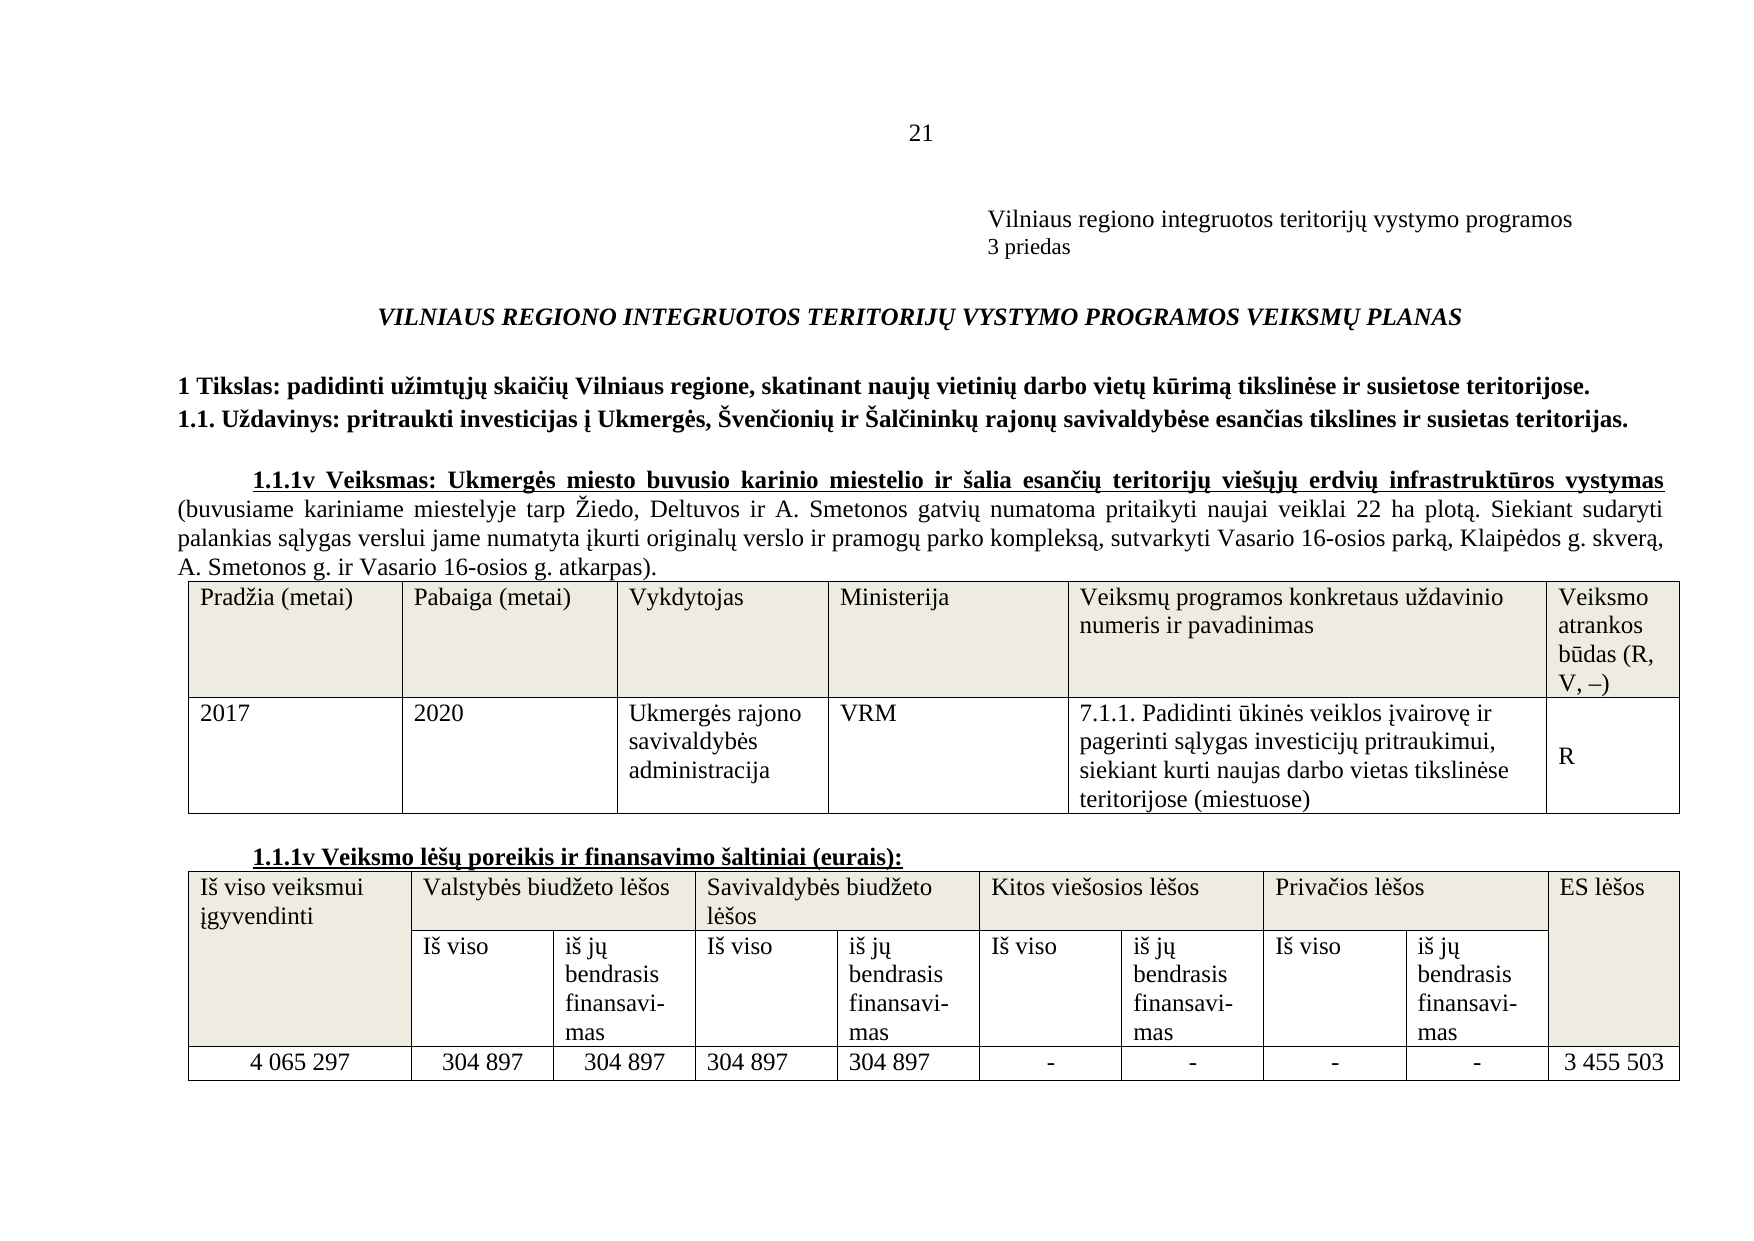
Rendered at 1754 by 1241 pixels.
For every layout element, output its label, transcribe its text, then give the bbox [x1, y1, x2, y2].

table_cell 3 455 503 [1549, 1047, 1679, 1080]
table_cell Iš viso [412, 931, 553, 1046]
table_cell - [1407, 1047, 1548, 1080]
table_cell 2017 [189, 698, 402, 813]
table_header ES lėšos [1549, 872, 1679, 1046]
table_cell Ukmergės rajono savivaldybės administracija [618, 698, 828, 813]
table_header Kitos viešosios lėšos [980, 872, 1263, 930]
table_cell VRM [829, 698, 1068, 813]
table_cell 2020 [403, 698, 617, 813]
table_header Veiksmo atrankos būdas (R, V, –) [1547, 582, 1679, 697]
text 1.1.1v Veiksmo lėšų poreikis ir finansavimo šaltiniai (eurais): [177, 842, 1665, 871]
text Vilniaus regiono integruotos teritorijų vystymo programos [987, 204, 1665, 233]
table_header Valstybės biudžeto lėšos [412, 872, 695, 930]
table_cell - [1264, 1047, 1406, 1080]
table_cell iš jų bendrasis finansavi- mas [838, 931, 979, 1046]
table_cell - [1122, 1047, 1263, 1080]
table_header Pradžia (metai) [189, 582, 402, 697]
table_header Veiksmų programos konkretaus uždavinio numeris ir pavadinimas [1069, 582, 1546, 697]
table_cell iš jų bendrasis finansavi- mas [554, 931, 695, 1046]
text 1.1.1v Veiksmas: Ukmergės miesto buvusio karinio miestelio ir šalia esančių teritorijų viešųjų erdvių infrastruktūros vystymas (buvusiame kariniame miestelyje tarp Žiedo, Deltuvos ir A. Smetonos gatvių numatoma pritaikyti naujai veiklai 22 ha plotą. Siekiant sudaryti palankias sąlygas verslui jame numatyta įkurti originalų verslo ir pramogų parko kompleksą, sutvarkyti Vasario 16-osios parką, Klaipėdos g. skverą, A. Smetonos g. ir Vasario 16-osios g. atkarpas). [177, 466, 1665, 581]
text 3 priedas [987, 233, 1665, 259]
table_cell 7.1.1. Padidinti ūkinės veiklos įvairovę ir pagerinti sąlygas investicijų pritraukimui, siekiant kurti naujas darbo vietas tikslinėse teritorijose (miestuose) [1069, 698, 1546, 813]
table_cell iš jų bendrasis finansavi- mas [1122, 931, 1263, 1046]
table_header Iš viso veiksmui įgyvendinti [189, 872, 411, 1046]
table_cell 304 897 [696, 1047, 837, 1080]
table_cell 4 065 297 [189, 1047, 411, 1080]
table_cell Iš viso [1264, 931, 1406, 1046]
table_cell 304 897 [412, 1047, 553, 1080]
table_cell iš jų bendrasis finansavi- mas [1407, 931, 1548, 1046]
table_header Vykdytojas [618, 582, 828, 697]
table_header Savivaldybės biudžeto lėšos [696, 872, 979, 930]
text 1.1. Uždavinys: pritraukti investicijas į Ukmergės, Švenčionių ir Šalčininkų rajonų savivaldybėse esančias tikslines ir susietas teritorijas. [177, 404, 1665, 433]
table_cell 304 897 [838, 1047, 979, 1080]
table_cell R [1547, 698, 1679, 813]
table_cell Iš viso [696, 931, 837, 1046]
table_cell - [980, 1047, 1121, 1080]
table_header Ministerija [829, 582, 1068, 697]
table_header Privačios lėšos [1264, 872, 1548, 930]
text 1 Tikslas: padidinti užimtųjų skaičių Vilniaus regione, skatinant naujų vietinių darbo vietų kūrimą tikslinėse ir susietose teritorijose. [177, 371, 1665, 399]
table_header Pabaiga (metai) [403, 582, 617, 697]
table_cell 304 897 [554, 1047, 695, 1080]
text VILNIAUS REGIONO INTEGRUOTOS TERITORIJŲ VYSTYMO PROGRAMOS VEIKSMŲ PLANAS [177, 302, 1665, 331]
table_cell Iš viso [980, 931, 1121, 1046]
